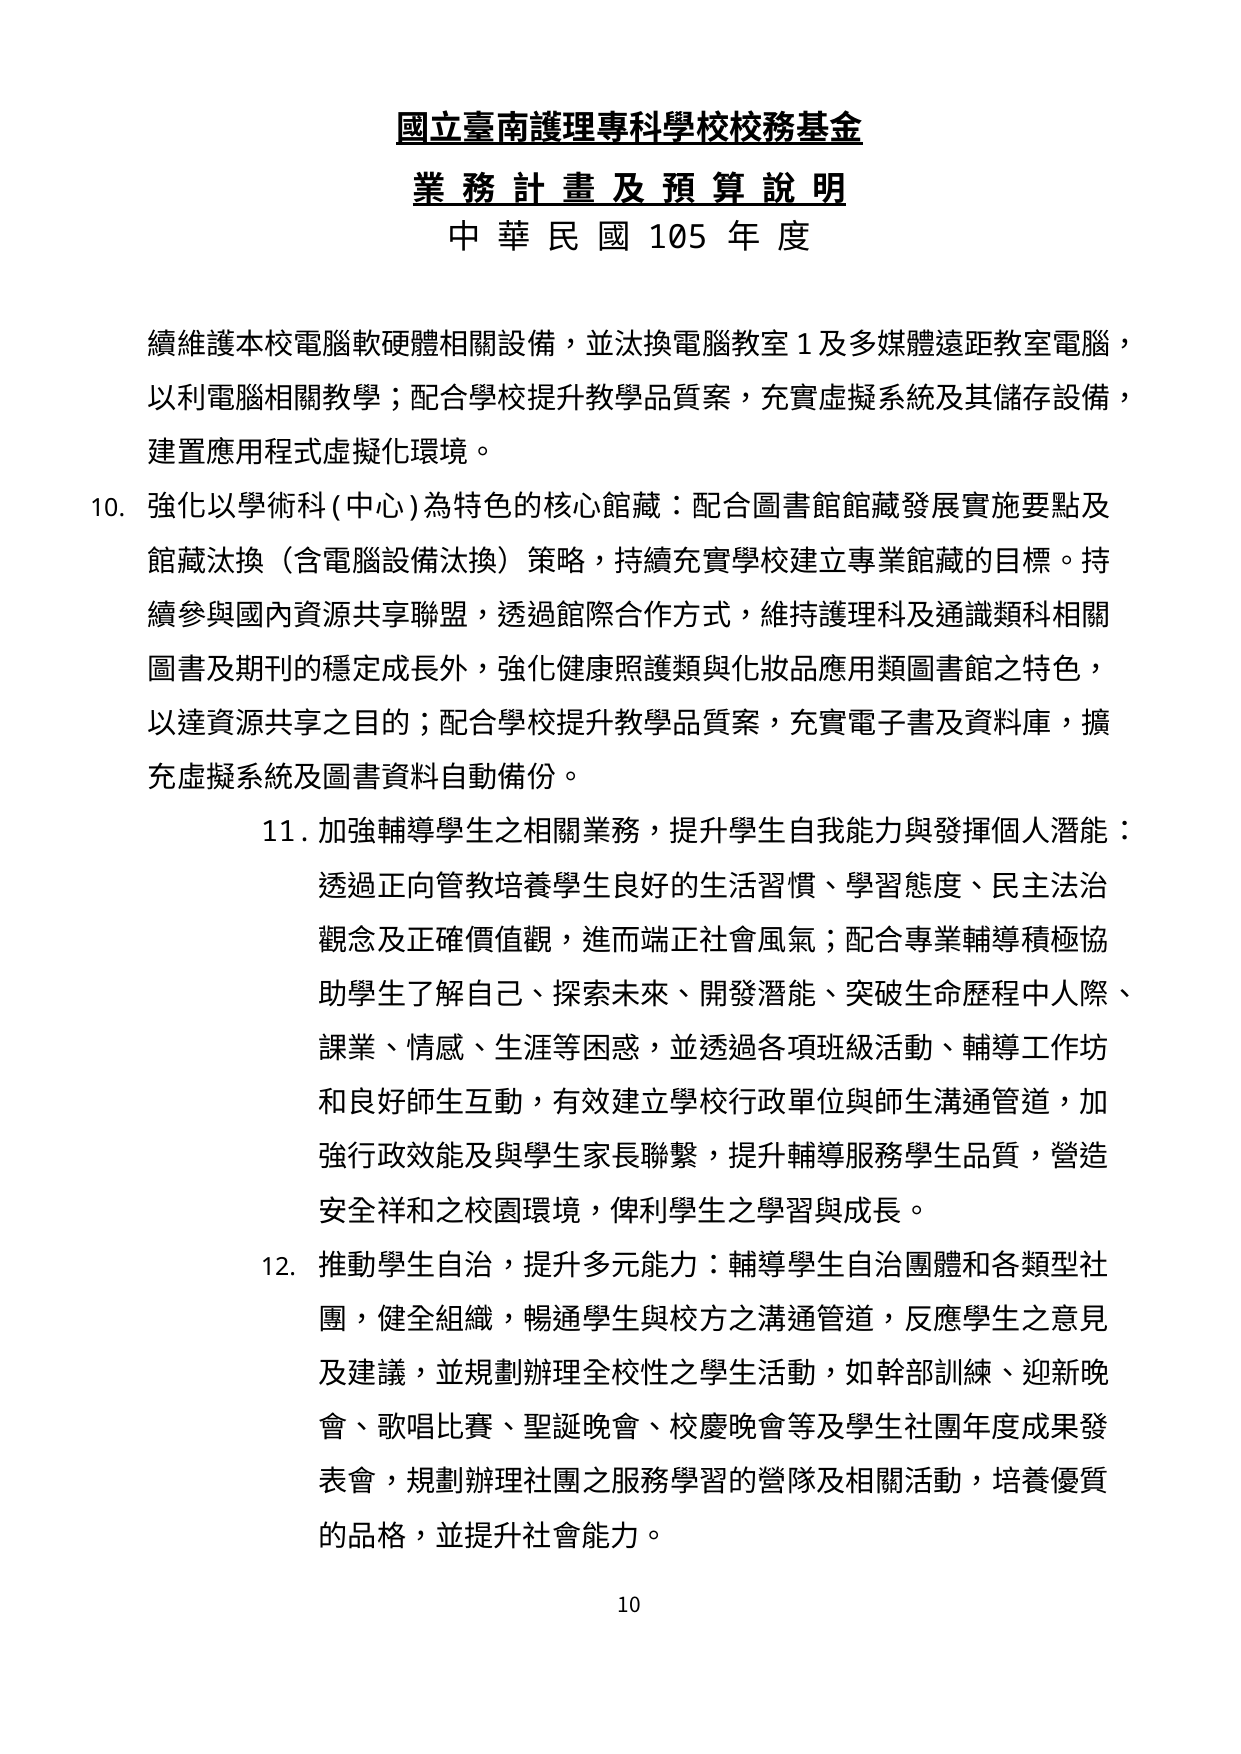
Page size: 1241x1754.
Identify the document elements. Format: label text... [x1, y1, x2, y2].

list 推動學生自治，提升多元能力：輔導學生自治團體和各類型社團，健全組織，暢通學生與校方之溝通管道，反應學生之意見及建議，並規劃辦理全校性之學生活動，如幹部訓練、迎新晚會、歌唱比賽、聖誕晚會、校慶晚會等及學生社團年度成果發表會，規劃辦理社團之服務學習的營隊及相關活動，培養優質的品格，並提升社會能力。 [261, 1232, 1110, 1557]
list 強化以學術科(中心)為特色的核心館藏：配合圖書館館藏發展實施要點及館藏汰換（含電腦設備汰換）策略，持續充實學校建立專業館藏的目標。持續參與國內資源共享聯盟，透過館際合作方式，維持護理科及通識類科相關圖書及期刊的穩定成長外，強化健康照護類與化妝品應用類圖書館之特色，以達資源共享之目的；配合學校提升教學品質案，充實電子書及資料庫，擴充虛擬系統及圖書資料自動備份。 [90, 473, 1110, 798]
list 加強輔導學生之相關業務，提升學生自我能力與發揮個人潛能：透過正向管教培養學生良好的生活習慣、學習態度、民主法治觀念及正確價值觀，進而端正社會風氣；配合專業輔導積極協助學生了解自己、探索未來、開發潛能、突破生命歷程中人際、課業、情感、生涯等困惑，並透過各項班級活動、輔導工作坊和良好師生互動，有效建立學校行政單位與師生溝通管道，加強行政效能及與學生家長聯繫，提升輔導服務學生品質，營造安全祥和之校園環境，俾利學生之學習與成長。 [261, 798, 1110, 1232]
list 提升網路設備效能及資訊安全，以支援教學：嚴密控管校園網路IP address使用、電腦病毒掃描及網路流量控管，汰換防火牆以強化其功能避免遭到駭客破壞，加強資訊安全及持續推動校園資訊安全之觀念；持續辦理伺服器、網路設備與應用系統維護與其備援，並提高無線網路覆蓋率；持續維護本校電腦軟硬體相關設備，並汰換電腦教室1及多媒體遠距教室電腦，以利電腦相關教學；配合學校提升教學品質案，充實虛擬系統及其儲存設備，建置應用程式虛擬化環境。 [90, 311, 1110, 473]
